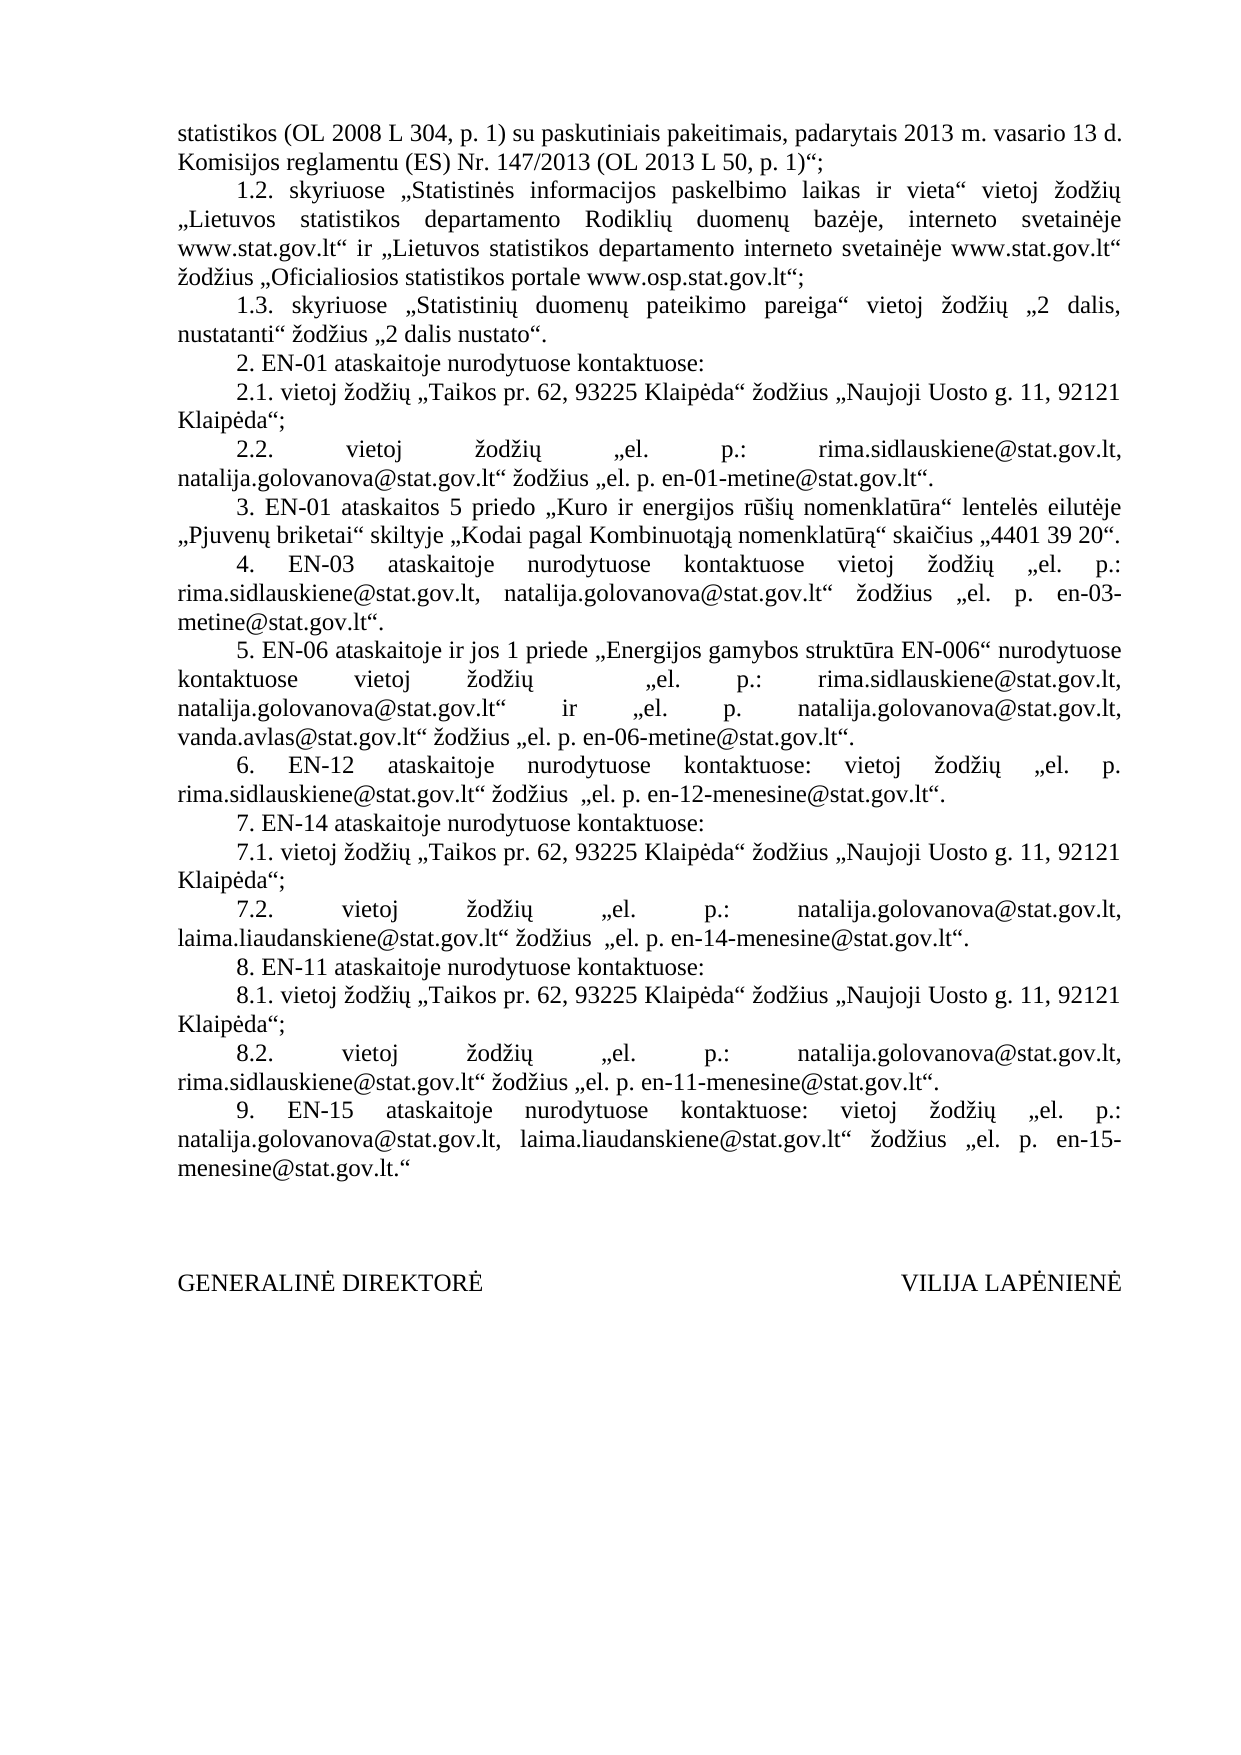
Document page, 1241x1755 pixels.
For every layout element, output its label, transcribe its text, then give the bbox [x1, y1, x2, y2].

text 2.1. vietoj žodžių „Taikos pr. 62, 93225 Klaipėda“ žodžius „Naujoji Uosto g. 11, 92121 Klaipėda“; [177, 377, 1122, 434]
text 1.2. skyriuose „Statistinės informacijos paskelbimo laikas ir vieta“ vietoj žodžių „Lietuvos statistikos departamento Rodiklių duomenų bazėje, interneto svetainėje www.stat.gov.lt“ ir „Lietuvos statistikos departamento interneto svetainėje www.stat.gov.lt“ žodžius „Oficialiosios statistikos portale www.osp.stat.gov.lt“; [177, 176, 1122, 291]
text statistikos (OL 2008 L 304, p. 1) su paskutiniais pakeitimais, padarytais 2013 m. vasario 13 d. Komisijos reglamentu (ES) Nr. 147/2013 (OL 2013 L 50, p. 1)“; [177, 118, 1122, 176]
text 2.2. vietoj žodžių „el. p.: rima.sidlauskiene@stat.gov.lt, natalija.golovanova@stat.gov.lt“ žodžius „el. p. en-01-metine@stat.gov.lt“. [177, 434, 1122, 492]
text 8.1. vietoj žodžių „Taikos pr. 62, 93225 Klaipėda“ žodžius „Naujoji Uosto g. 11, 92121 Klaipėda“; [177, 981, 1122, 1038]
text 1.3. skyriuose „Statistinių duomenų pateikimo pareiga“ vietoj žodžių „2 dalis, nustatanti“ žodžius „2 dalis nustato“. [177, 291, 1122, 348]
text 3. EN-01 ataskaitos 5 priedo „Kuro ir energijos rūšių nomenklatūra“ lentelės eilutėje „Pjuvenų briketai“ skiltyje „Kodai pagal Kombinuotąją nomenklatūrą“ skaičius „4401 39 20“. [177, 492, 1122, 549]
text 5. EN-06 ataskaitoje ir jos 1 priede „Energijos gamybos struktūra EN-006“ nurodytuose kontaktuose vietoj žodžių „el. p.: rima.sidlauskiene@stat.gov.lt, natalija.golovanova@stat.gov.lt“ ir „el. p. natalija.golovanova@stat.gov.lt, vanda.avlas@stat.gov.lt“ žodžius „el. p. en-06-metine@stat.gov.lt“. [177, 636, 1122, 751]
text 7. EN-14 ataskaitoje nurodytuose kontaktuose: [177, 808, 1122, 837]
text 7.1. vietoj žodžių „Taikos pr. 62, 93225 Klaipėda“ žodžius „Naujoji Uosto g. 11, 92121 Klaipėda“; [177, 837, 1122, 894]
text 2. EN-01 ataskaitoje nurodytuose kontaktuose: [177, 348, 1122, 377]
text 6. EN-12 ataskaitoje nurodytuose kontaktuose: vietoj žodžių „el. p. rima.sidlauskiene@stat.gov.lt“ žodžius „el. p. en-12-menesine@stat.gov.lt“. [177, 751, 1122, 808]
text 8.2. vietoj žodžių „el. p.: natalija.golovanova@stat.gov.lt, rima.sidlauskiene@stat.gov.lt“ žodžius „el. p. en-11-menesine@stat.gov.lt“. [177, 1038, 1122, 1096]
text 9. EN-15 ataskaitoje nurodytuose kontaktuose: vietoj žodžių „el. p.: natalija.golovanova@stat.gov.lt, laima.liaudanskiene@stat.gov.lt“ žodžius „el. p. en-15-menesine@stat.gov.lt.“ [177, 1096, 1122, 1182]
text 7.2. vietoj žodžių „el. p.: natalija.golovanova@stat.gov.lt, laima.liaudanskiene@stat.gov.lt“ žodžius „el. p. en-14-menesine@stat.gov.lt“. [177, 894, 1122, 952]
text Generalinė direktorė Vilija Lapėnienė [177, 1268, 1122, 1297]
text 4. EN-03 ataskaitoje nurodytuose kontaktuose vietoj žodžių „el. p.: rima.sidlauskiene@stat.gov.lt, natalija.golovanova@stat.gov.lt“ žodžius „el. p. en-03-metine@stat.gov.lt“. [177, 549, 1122, 636]
text 8. EN-11 ataskaitoje nurodytuose kontaktuose: [177, 952, 1122, 981]
